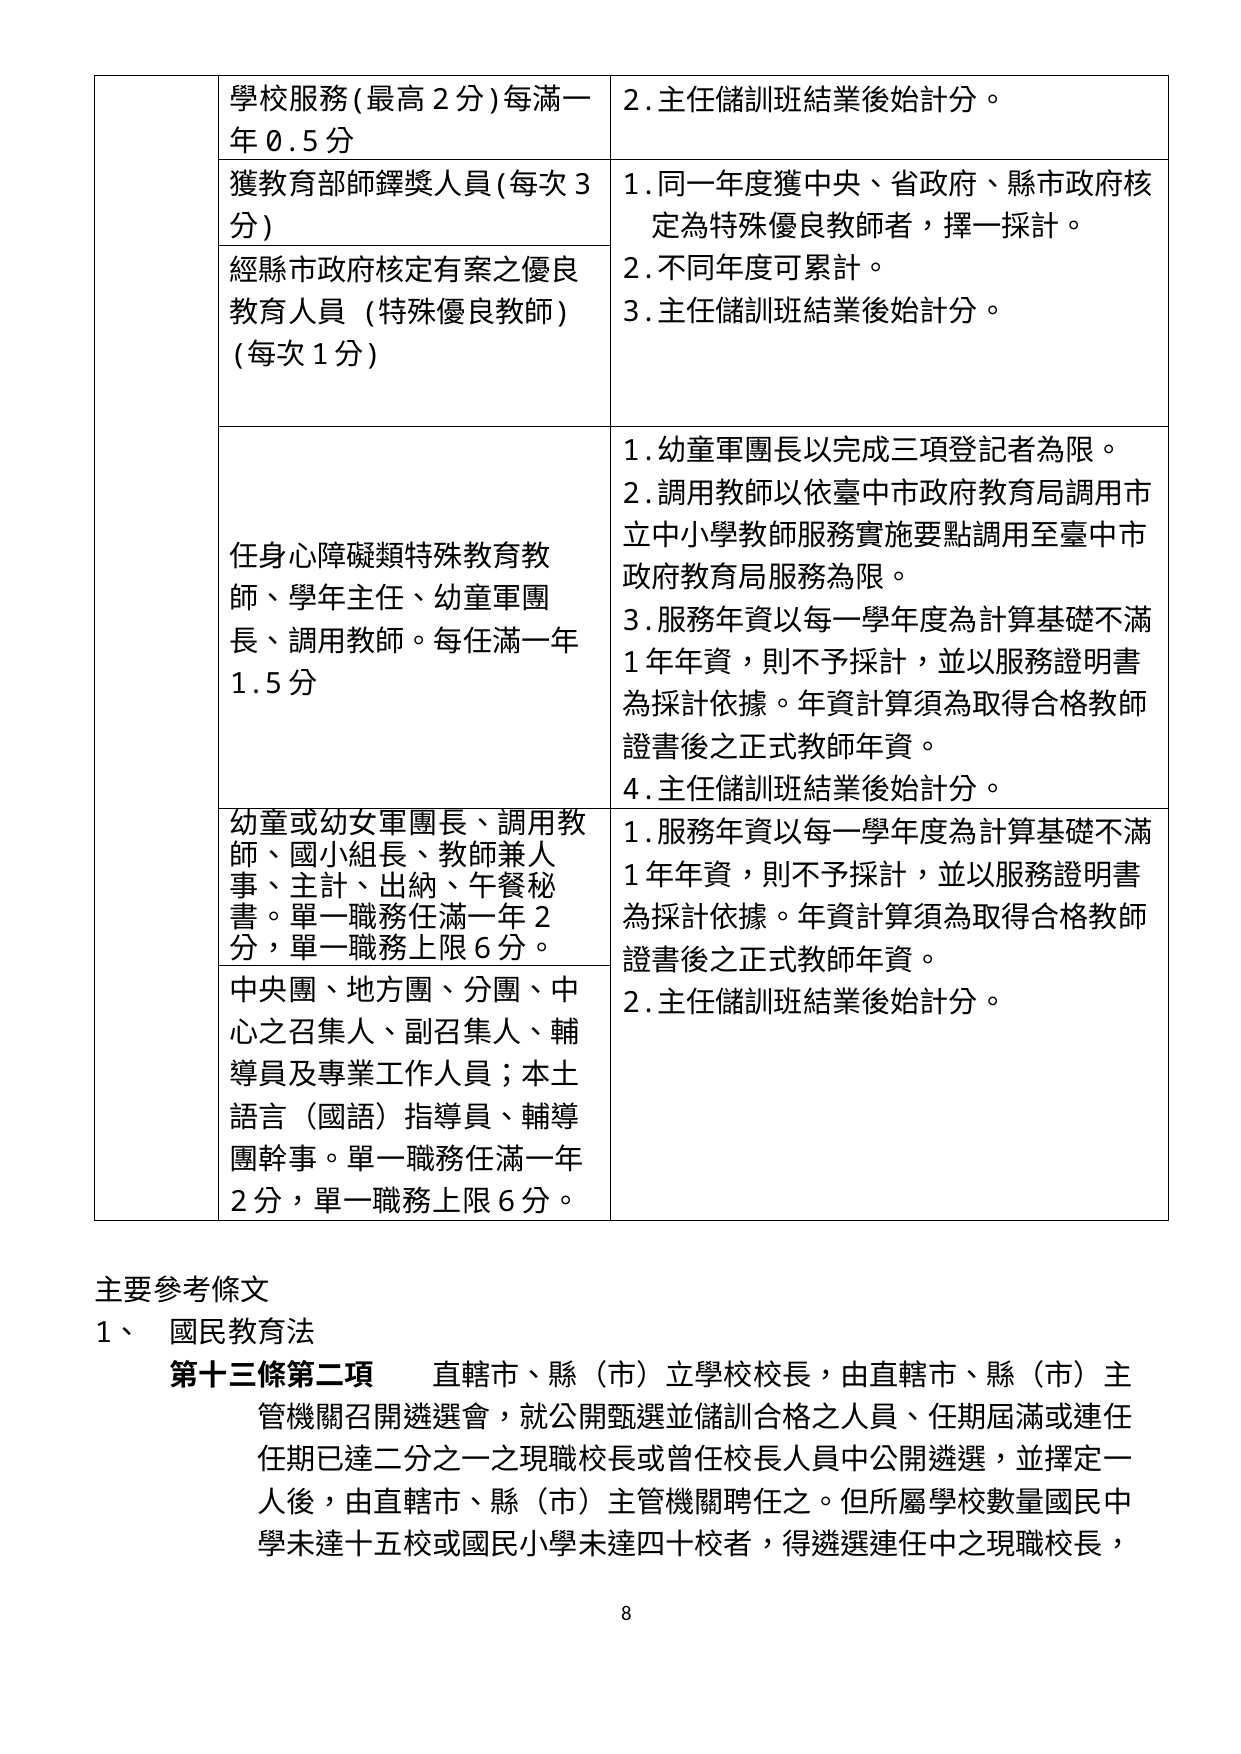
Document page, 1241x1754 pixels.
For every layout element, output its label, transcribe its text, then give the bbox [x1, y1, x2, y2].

table_cell 1.服務年資以每一學年度為計算基礎不滿1年年資，則不予採計，並以服務證明書為採計依據。年資計算須為取得合格教師證書後之正式教師年資。 2.主任儲訓班結業後始計分。 [611, 809, 1168, 1220]
table_cell 獲教育部師鐸獎人員(每次3分) [219, 160, 610, 245]
table_cell 中央團、地方團、分團、中心之召集人、副召集人、輔導員及專業工作人員；本土語言（國語）指導員、輔導團幹事。單一職務任滿一年2分，單一職務上限6分。 [219, 966, 610, 1220]
text 第十三條第二項 直轄市、縣（市）立學校校長，由直轄市、縣（市）主 [169, 1351, 1157, 1393]
text 學未達十五校或國民小學未達四十校者，得遴選連任中之現職校長， [169, 1520, 1157, 1563]
table_cell 1.幼童軍團長以完成三項登記者為限。 2.調用教師以依臺中市政府教育局調用市立中小學教師服務實施要點調用至臺中市政府教育局服務為限。 3.服務年資以每一學年度為計算基礎不滿1年年資，則不予採計，並以服務證明書為採計依據。年資計算須為取得合格教師證書後之正式教師年資。 4.主任儲訓班結業後始計分。 [611, 427, 1168, 808]
table_cell 幼童或幼女軍團長、調用教師、國小組長、教師兼人事、主計、出納、午餐秘書。單一職務任滿一年2分，單一職務上限6分。 [219, 809, 610, 965]
table_cell 2.主任儲訓班結業後始計分。 [611, 76, 1168, 159]
table_cell 1.同一年度獲中央、省政府、縣市政府核定為特殊優良教師者，擇一採計。 2.不同年度可累計。 3.主任儲訓班結業後始計分。 [611, 160, 1168, 426]
text 人後，由直轄市、縣（市）主管機關聘任之。但所屬學校數量國民中 [169, 1478, 1157, 1520]
table_cell 經縣市政府核定有案之優良教育人員 (特殊優良教師) (每次1分) [219, 246, 610, 426]
table_cell 任身心障礙類特殊教育教師、學年主任、幼童軍團長、調用教師。每任滿一年1.5分 [219, 427, 610, 808]
table_cell 學校服務(最高2分)每滿一年0.5分 [219, 76, 610, 159]
text 管機關召開遴選會，就公開甄選並儲訓合格之人員、任期屆滿或連任 [169, 1393, 1157, 1436]
table_cell [95, 76, 218, 1220]
text 任期已達二分之一之現職校長或曾任校長人員中公開遴選，並擇定一 [169, 1436, 1157, 1478]
list 國民教育法 [94, 1309, 1157, 1351]
text 主要參考條文 [94, 1267, 1157, 1309]
